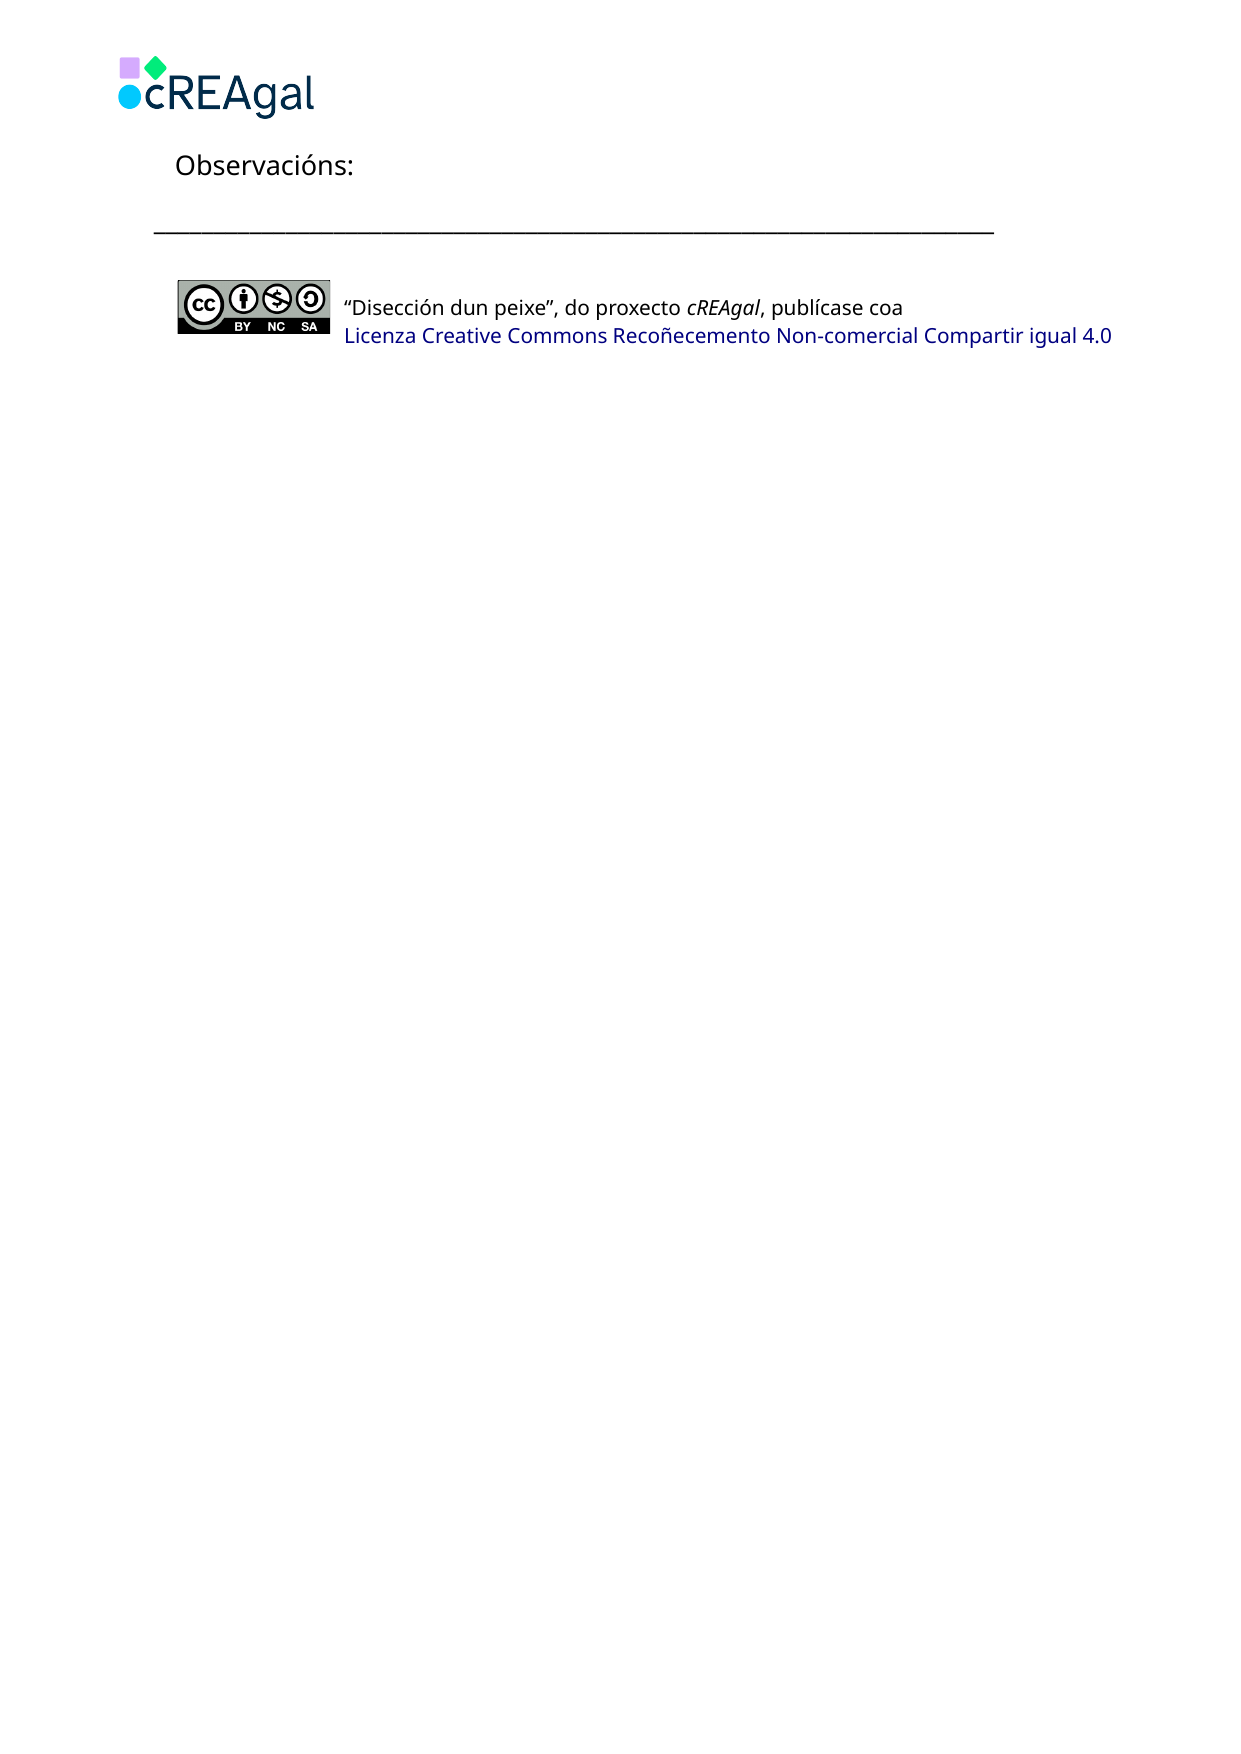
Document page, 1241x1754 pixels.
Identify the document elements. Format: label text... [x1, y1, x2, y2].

text Observacións: ______________________________________________________________________ [153, 147, 1122, 239]
picture [177, 280, 331, 334]
picture [118, 56, 314, 119]
